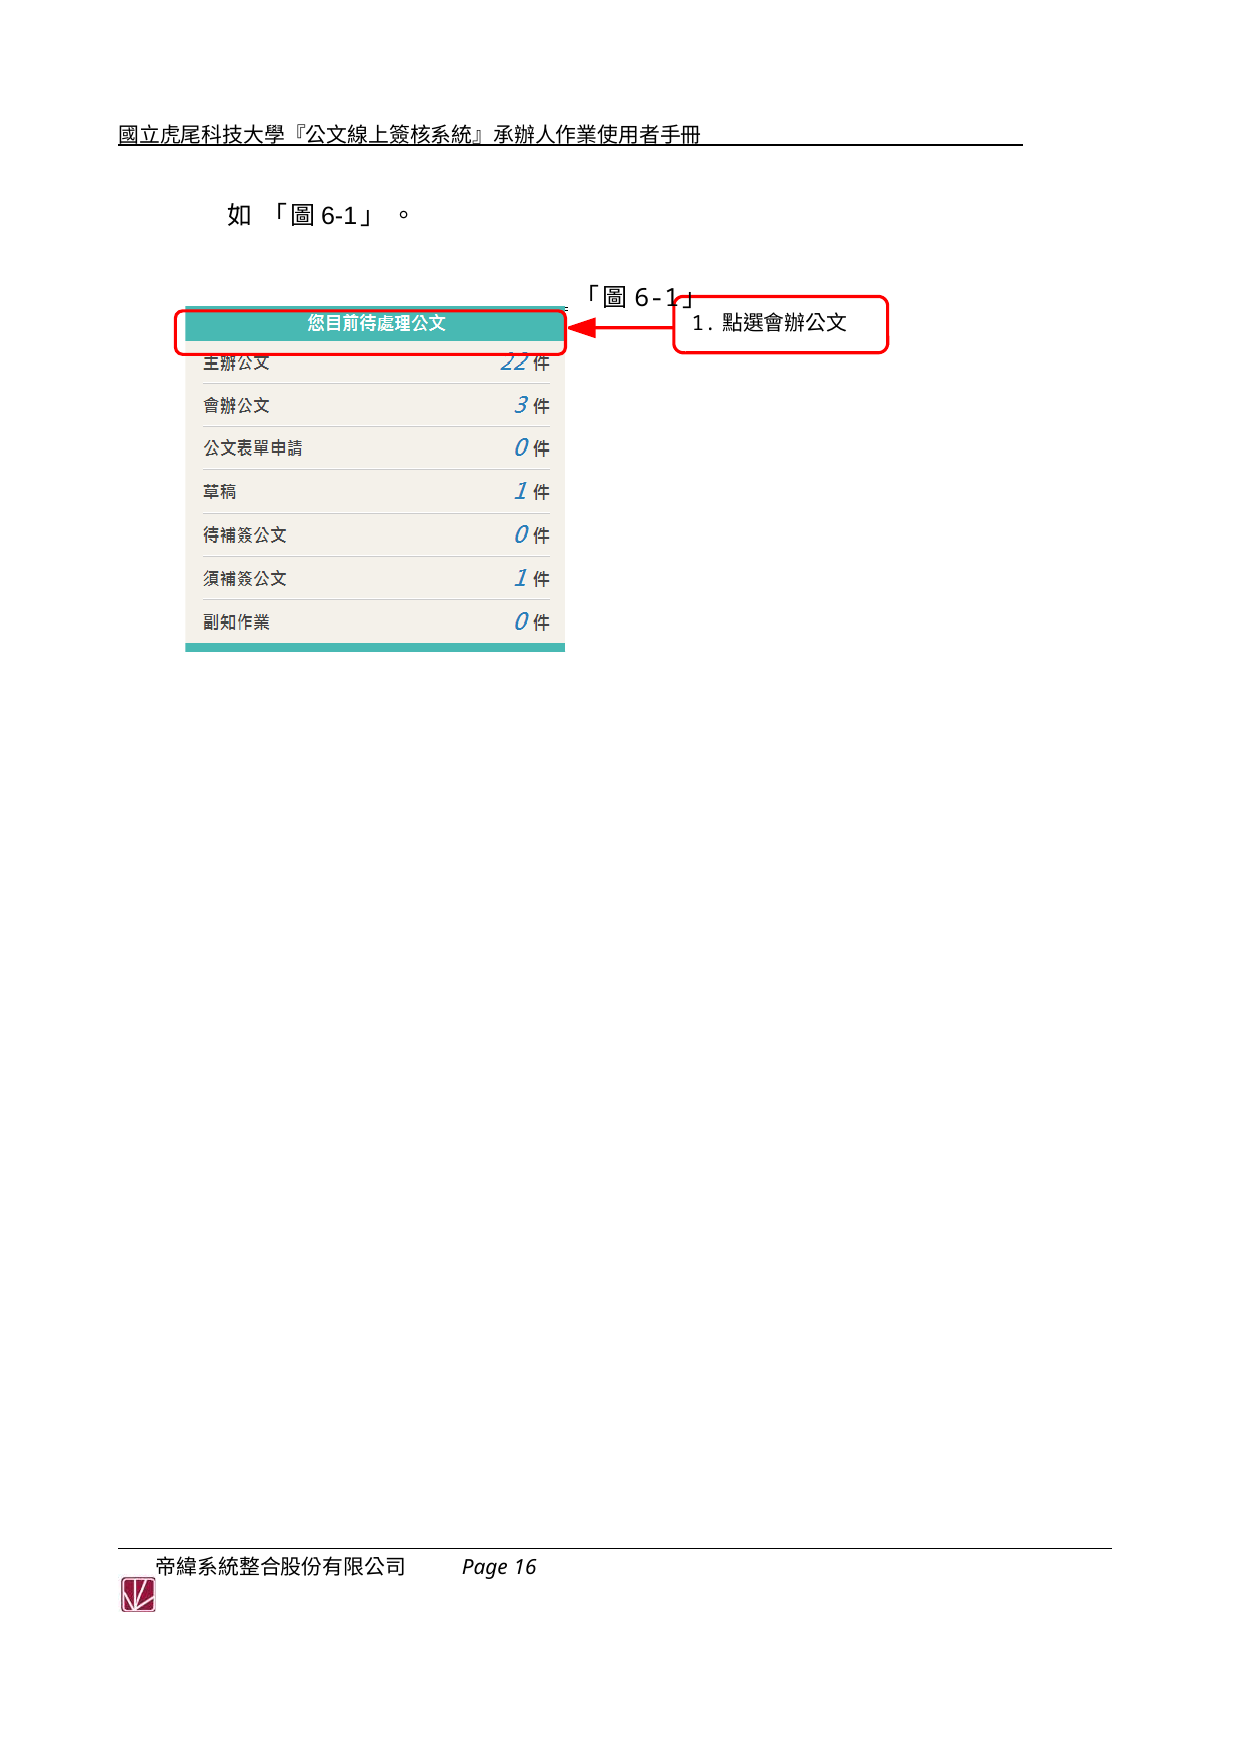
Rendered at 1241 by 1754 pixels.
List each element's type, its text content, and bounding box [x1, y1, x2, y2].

list 點取左邊【您目前待處理公文】功能選項，點選【會辦公文】件數，如「圖6-1」。 [173, 162, 1120, 224]
text 「圖6-1」 [173, 224, 1120, 662]
